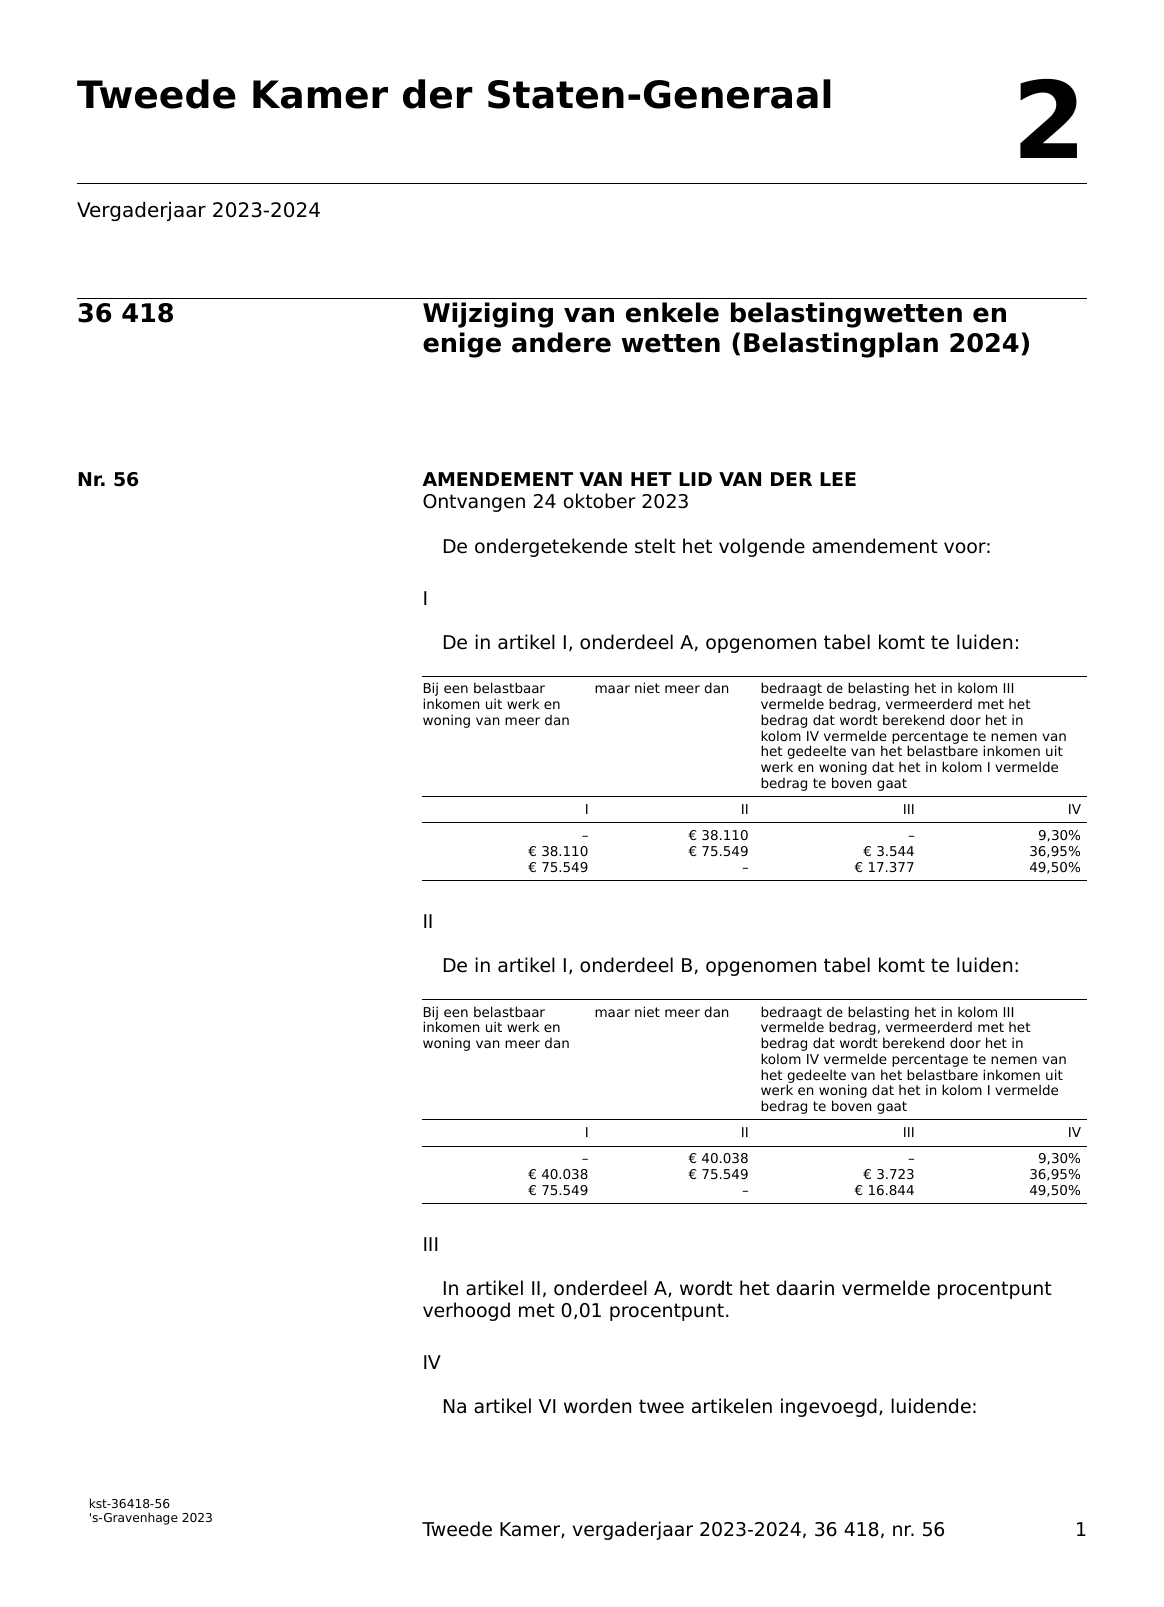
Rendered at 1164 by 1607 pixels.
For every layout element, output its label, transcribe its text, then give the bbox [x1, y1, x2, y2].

table_cell € 16.844 [754, 1183, 921, 1203]
table_header bedraagt de belasting het in kolom III vermelde bedrag, vermeerderd met het bedrag dat wordt berekend door het in kolom IV vermelde percentage te nemen van het gedeelte van het belastbare inkomen uit werk en woning dat het in kolom I vermelde bedrag te boven gaat [754, 677, 1087, 796]
table_header maar niet meer dan [588, 677, 754, 796]
table_cell 49,50% [921, 859, 1087, 880]
table_cell III [754, 1120, 921, 1146]
subtitle III [422, 1234, 1087, 1256]
table_cell IV [921, 1120, 1087, 1146]
subtitle IV [422, 1352, 1087, 1374]
table_cell – [422, 823, 588, 844]
table_cell – [588, 1183, 754, 1203]
table_header bedraagt de belasting het in kolom III vermelde bedrag, vermeerderd met het bedrag dat wordt berekend door het in kolom IV vermelde percentage te nemen van het gedeelte van het belastbare inkomen uit werk en woning dat het in kolom I vermelde bedrag te boven gaat [754, 1000, 1087, 1119]
table_header 2 [886, 59, 1087, 183]
table_cell – [754, 823, 921, 844]
subtitle II [422, 911, 1087, 933]
table_cell IV [921, 797, 1087, 822]
table_cell Vergaderjaar 2023-2024 [77, 184, 1087, 298]
table_cell II [588, 797, 754, 822]
table_cell – [588, 859, 754, 880]
subtitle I [422, 587, 1087, 609]
table_header Bij een belastbaar inkomen uit werk en woning van meer dan [422, 1000, 588, 1119]
table_cell € 40.038 [422, 1167, 588, 1183]
table_cell I [422, 797, 588, 822]
table_cell € 75.549 [588, 1167, 754, 1183]
table_cell € 3.544 [754, 844, 921, 859]
table_cell 36,95% [921, 844, 1087, 859]
table_cell € 38.110 [422, 844, 588, 859]
table_cell 36,95% [921, 1167, 1087, 1183]
table_cell € 3.723 [754, 1167, 921, 1183]
table_cell 9,30% [921, 823, 1087, 844]
subtitle Nr. 56 AMENDEMENT VAN HET LID VAN DER LEE [77, 469, 1087, 491]
table_cell € 75.549 [422, 859, 588, 880]
table_cell € 75.549 [588, 844, 754, 859]
table_cell € 38.110 [588, 823, 754, 844]
subtitle 36 418 Wijziging van enkele belastingwetten en enige andere wetten (Belastingplan 2024) [77, 299, 1087, 358]
table_header Tweede Kamer der Staten-Generaal [77, 59, 886, 183]
table_cell – [754, 1147, 921, 1167]
table_cell € 17.377 [754, 859, 921, 880]
table_cell II [588, 1120, 754, 1146]
text 's-Gravenhage 2023 [88, 1511, 323, 1525]
text De in artikel I, onderdeel A, opgenomen tabel komt te luiden: [422, 632, 1087, 654]
table_cell 49,50% [921, 1183, 1087, 1203]
table_header Bij een belastbaar inkomen uit werk en woning van meer dan [422, 677, 588, 796]
table_cell 9,30% [921, 1147, 1087, 1167]
text De ondergetekende stelt het volgende amendement voor: [422, 536, 1087, 557]
table_header maar niet meer dan [588, 1000, 754, 1119]
table_cell € 40.038 [588, 1147, 754, 1167]
table_cell I [422, 1120, 588, 1146]
table_cell – [422, 1147, 588, 1167]
text kst-36418-56 [88, 1497, 323, 1511]
text De in artikel I, onderdeel B, opgenomen tabel komt te luiden: [422, 955, 1087, 977]
table_cell € 75.549 [422, 1183, 588, 1203]
text In artikel II, onderdeel A, wordt het daarin vermelde procentpunt verhoogd met 0,01 procentpunt. [422, 1278, 1087, 1322]
text Na artikel VI worden twee artikelen ingevoegd, luidende: [422, 1396, 1087, 1418]
table_cell III [754, 797, 921, 822]
text Ontvangen 24 oktober 2023 [422, 491, 1087, 513]
